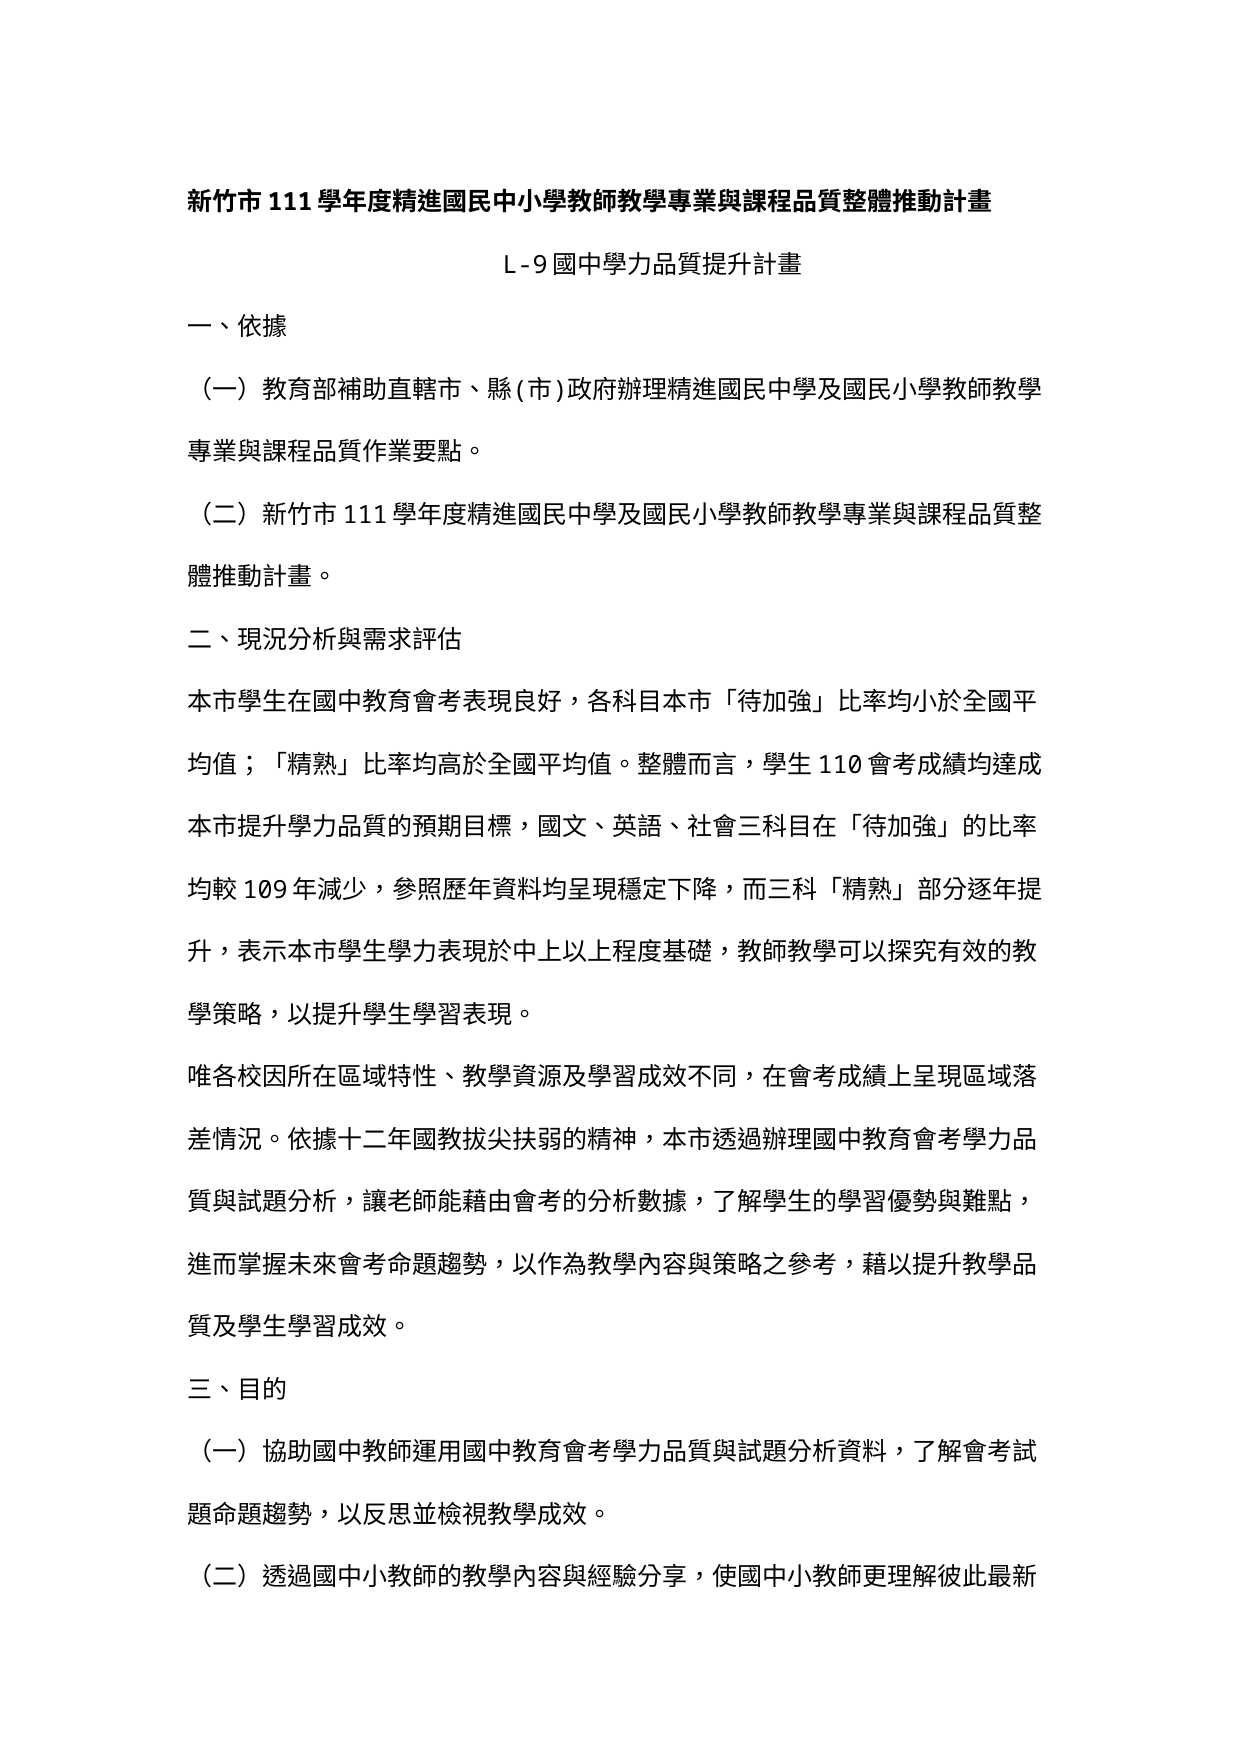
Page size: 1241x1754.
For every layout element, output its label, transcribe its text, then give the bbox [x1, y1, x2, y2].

text 唯各校因所在區域特性、教學資源及學習成效不同，在會考成績上呈現區域落差情況。依據十二年國教拔尖扶弱的精神，本市透過辦理國中教育會考學力品質與試題分析，讓老師能藉由會考的分析數據，了解學生的學習優勢與難點，進而掌握未來會考命題趨勢，以作為教學內容與策略之參考，藉以提升教學品質及學生學習成效。 [187, 1033, 1053, 1346]
text （一）教育部補助直轄市、縣(市)政府辦理精進國民中學及國民小學教師教學專業與課程品質作業要點。 [187, 346, 1053, 471]
text 一、依據 [187, 283, 1053, 346]
text 二、現況分析與需求評估 [187, 596, 1053, 658]
text （一）協助國中教師運用國中教育會考學力品質與試題分析資料，了解會考試題命題趨勢，以反思並檢視教學成效。 [187, 1408, 1053, 1533]
text 三、目的 [187, 1346, 1053, 1408]
text （二）新竹市111學年度精進國民中學及國民小學教師教學專業與課程品質整體推動計畫。 [187, 471, 1053, 596]
text （二）透過國中小教師的教學內容與經驗分享，使國中小教師更理解彼此最新 [187, 1533, 1053, 1596]
text 新竹市111學年度精進國民中小學教師教學專業與課程品質整體推動計畫 [187, 158, 1053, 221]
text L-9國中學力品質提升計畫 [187, 221, 1053, 283]
text 本市學生在國中教育會考表現良好，各科目本市「待加強」比率均小於全國平均值；「精熟」比率均高於全國平均值。整體而言，學生110會考成績均達成本市提升學力品質的預期目標，國文、英語、社會三科目在「待加強」的比率均較109年減少，參照歷年資料均呈現穩定下降，而三科「精熟」部分逐年提升，表示本市學生學力表現於中上以上程度基礎，教師教學可以探究有效的教學策略，以提升學生學習表現。 [187, 658, 1053, 1033]
